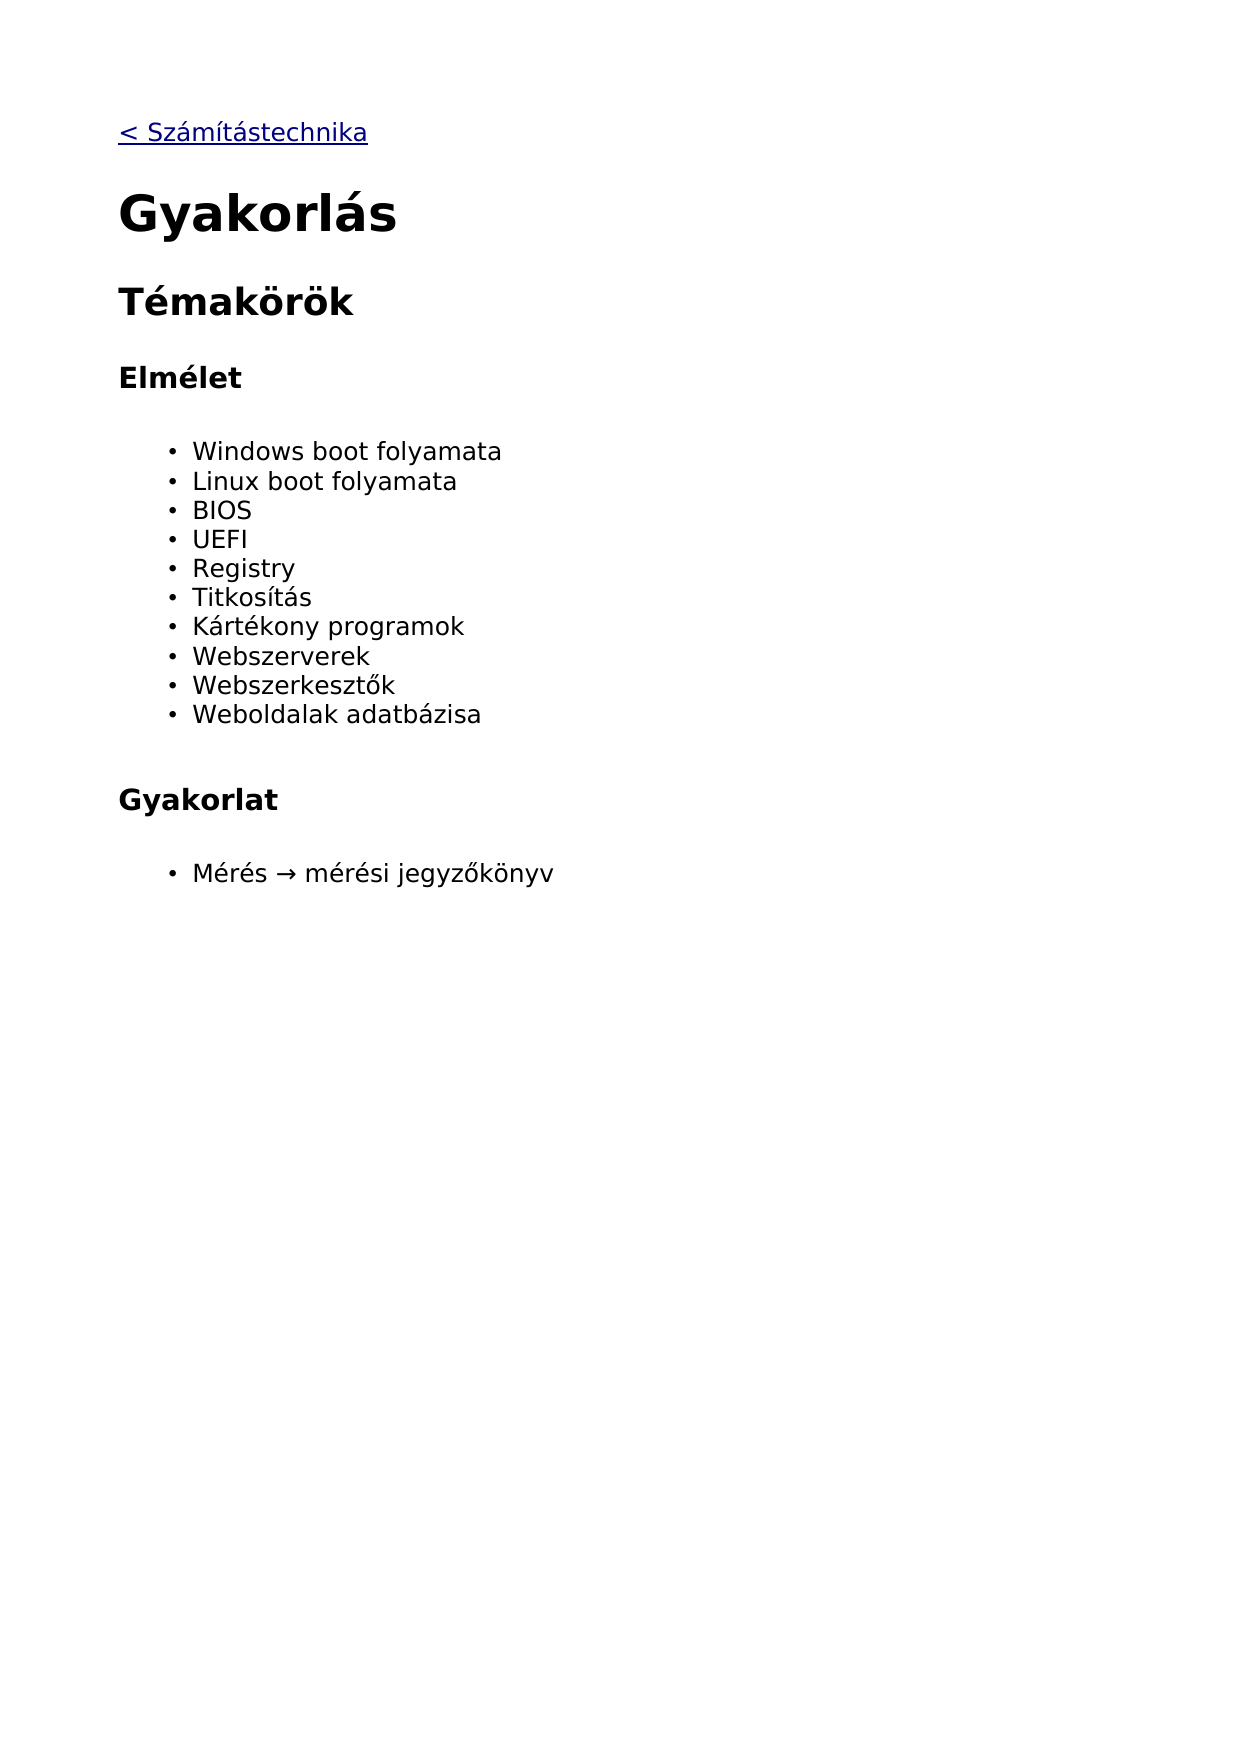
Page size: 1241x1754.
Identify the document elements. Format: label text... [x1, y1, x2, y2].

list Windows boot folyamata [177, 438, 1122, 467]
list Weboldalak adatbázisa [177, 700, 1122, 729]
list Registry [177, 554, 1122, 583]
list Kártékony programok [177, 613, 1122, 642]
list UEFI [177, 525, 1122, 554]
list Mérés → mérési jegyzőkönyv [177, 860, 1122, 889]
list Webszerverek [177, 642, 1122, 671]
list Webszerkesztők [177, 671, 1122, 700]
subtitle Gyakorlat [118, 784, 1122, 818]
text < Számítástechnika [118, 118, 1122, 147]
subtitle Témakörök [118, 281, 1122, 324]
subtitle Elmélet [118, 362, 1122, 396]
list BIOS [177, 496, 1122, 525]
list Linux boot folyamata [177, 467, 1122, 496]
subtitle Gyakorlás [118, 185, 1122, 243]
list Titkosítás [177, 583, 1122, 613]
